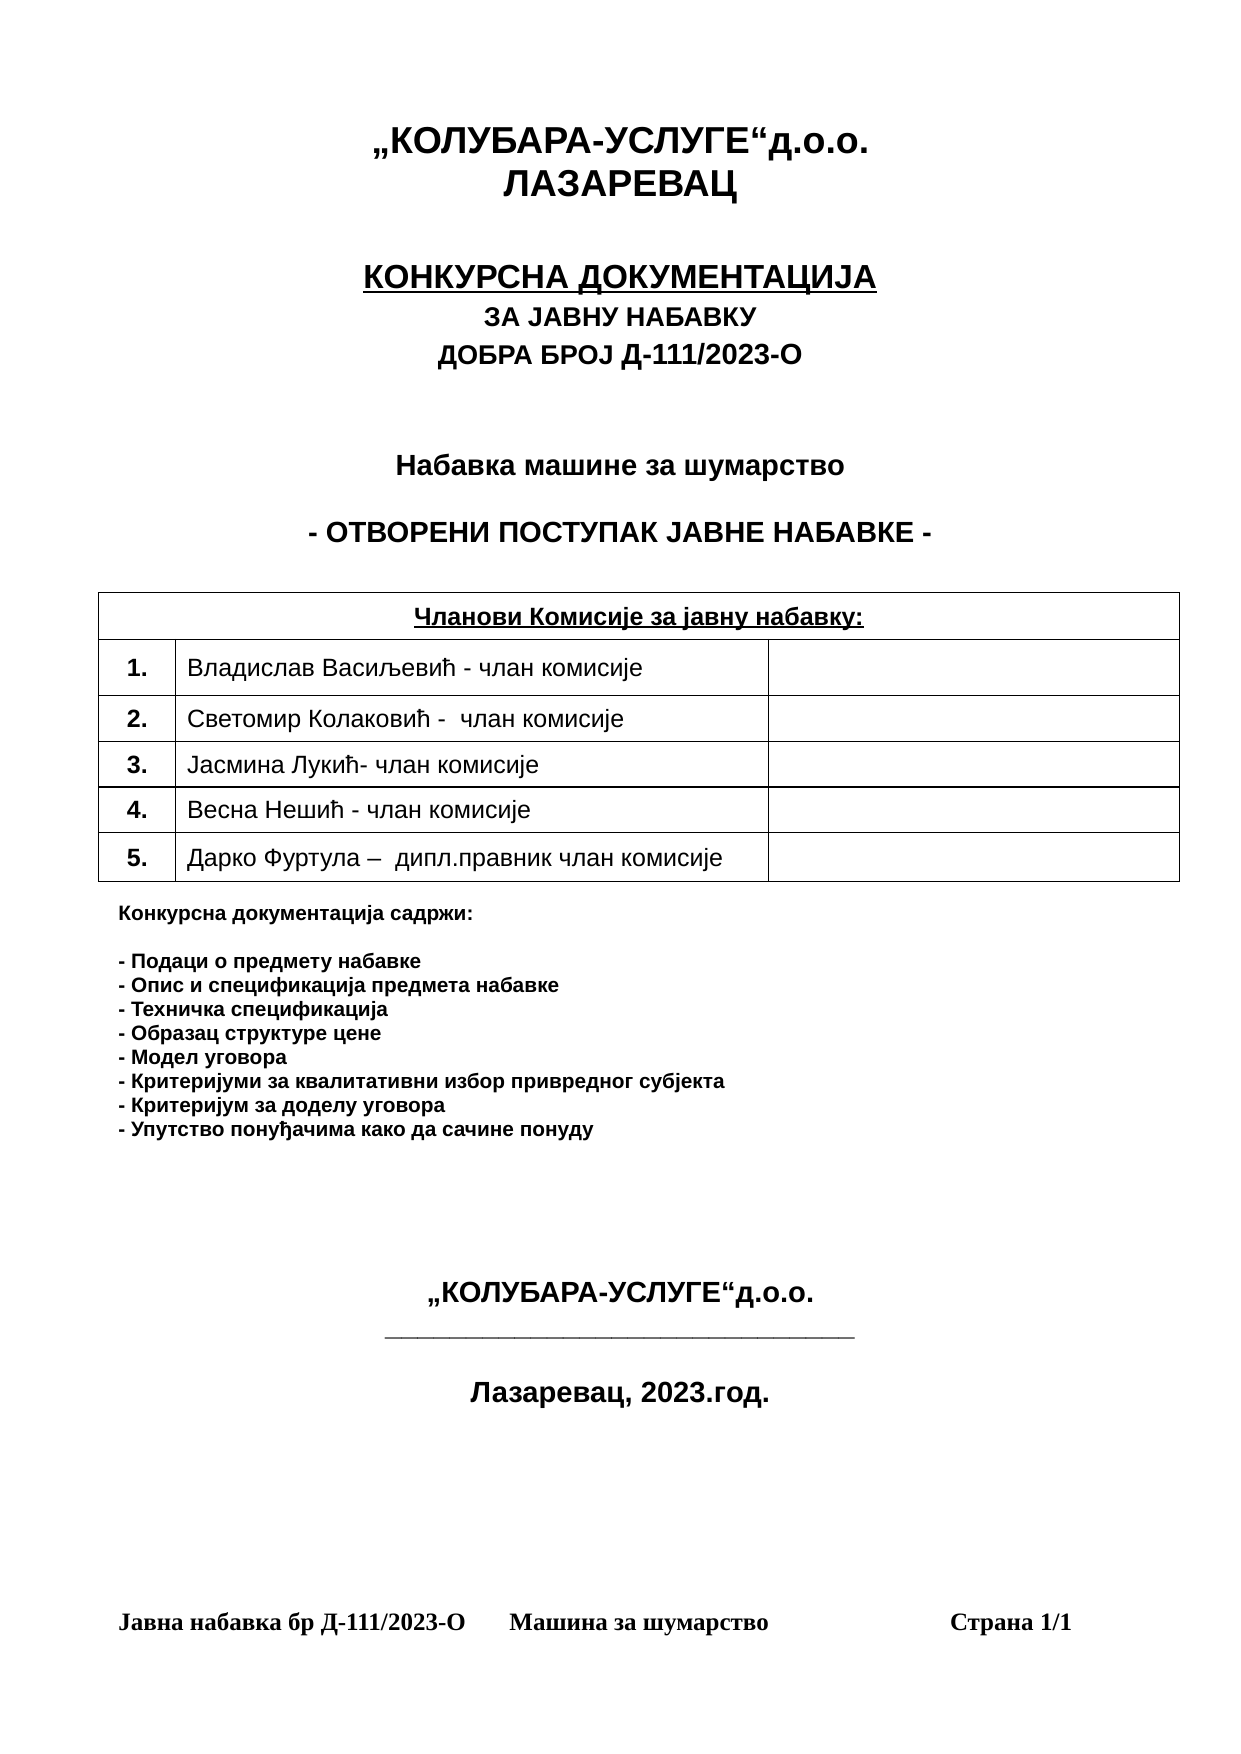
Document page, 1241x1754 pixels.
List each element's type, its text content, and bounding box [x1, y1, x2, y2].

text „КОЛУБАРА-УСЛУГЕ“д.о.о. [118, 1275, 1122, 1308]
text Конкурсна документација садржи: [118, 901, 1122, 925]
text - Образац структуре цене [118, 1021, 1122, 1045]
text - Подаци о предмету набавке [118, 949, 1122, 973]
text ЛАЗАРЕВАЦ [118, 161, 1122, 204]
table_cell Весна Нешић - члан комисије [176, 788, 768, 832]
table_cell Светомир Колаковић - члан комисије [176, 696, 768, 741]
text - ОТВОРЕНИ ПОСТУПАК ЈАВНЕ НАБАВКЕ - [118, 515, 1122, 548]
table_cell 5. [99, 833, 175, 881]
table_cell 3. [99, 742, 175, 786]
text - Опис и спецификација предмета набавке [118, 973, 1122, 997]
table_cell Дарко Фуртула – дипл.правник члан комисије [176, 833, 768, 881]
text Лазаревац, 2023.год. [118, 1376, 1122, 1409]
text - Модел уговора [118, 1045, 1122, 1069]
table_cell 2. [99, 696, 175, 741]
text ЗА ЈАВНУ НАБАВКУ [118, 301, 1122, 332]
table_cell [769, 696, 1179, 741]
text КОНКУРСНА ДОКУМЕНТАЦИЈА [118, 257, 1122, 296]
table_cell [769, 742, 1179, 786]
table_cell [769, 788, 1179, 832]
table_cell 4. [99, 788, 175, 832]
text _____________________________ [118, 1308, 1122, 1342]
table_cell 1. [99, 640, 175, 695]
text - Критеријум за доделу уговора [118, 1093, 1122, 1117]
text ДОБРА БРОЈ Д-111/2023-O [118, 337, 1122, 371]
table_cell Јасмина Лукић- члан комисије [176, 742, 768, 786]
table_header Чланови Комисије за јавну набавку: [99, 593, 1179, 639]
text - Критеријуми за квалитативни избор привредног субјекта [118, 1069, 1122, 1093]
table_cell [769, 640, 1179, 695]
text - Техничка спецификација [118, 997, 1122, 1021]
text Набавка машине за шумарство [118, 448, 1122, 481]
text - Упутство понуђачима како да сачине понуду [118, 1117, 1122, 1141]
table_cell [769, 833, 1179, 881]
text „КОЛУБАРА-УСЛУГЕ“д.о.о. [118, 118, 1122, 161]
table_cell Владислав Васиљевић - члан комисије [176, 640, 768, 695]
